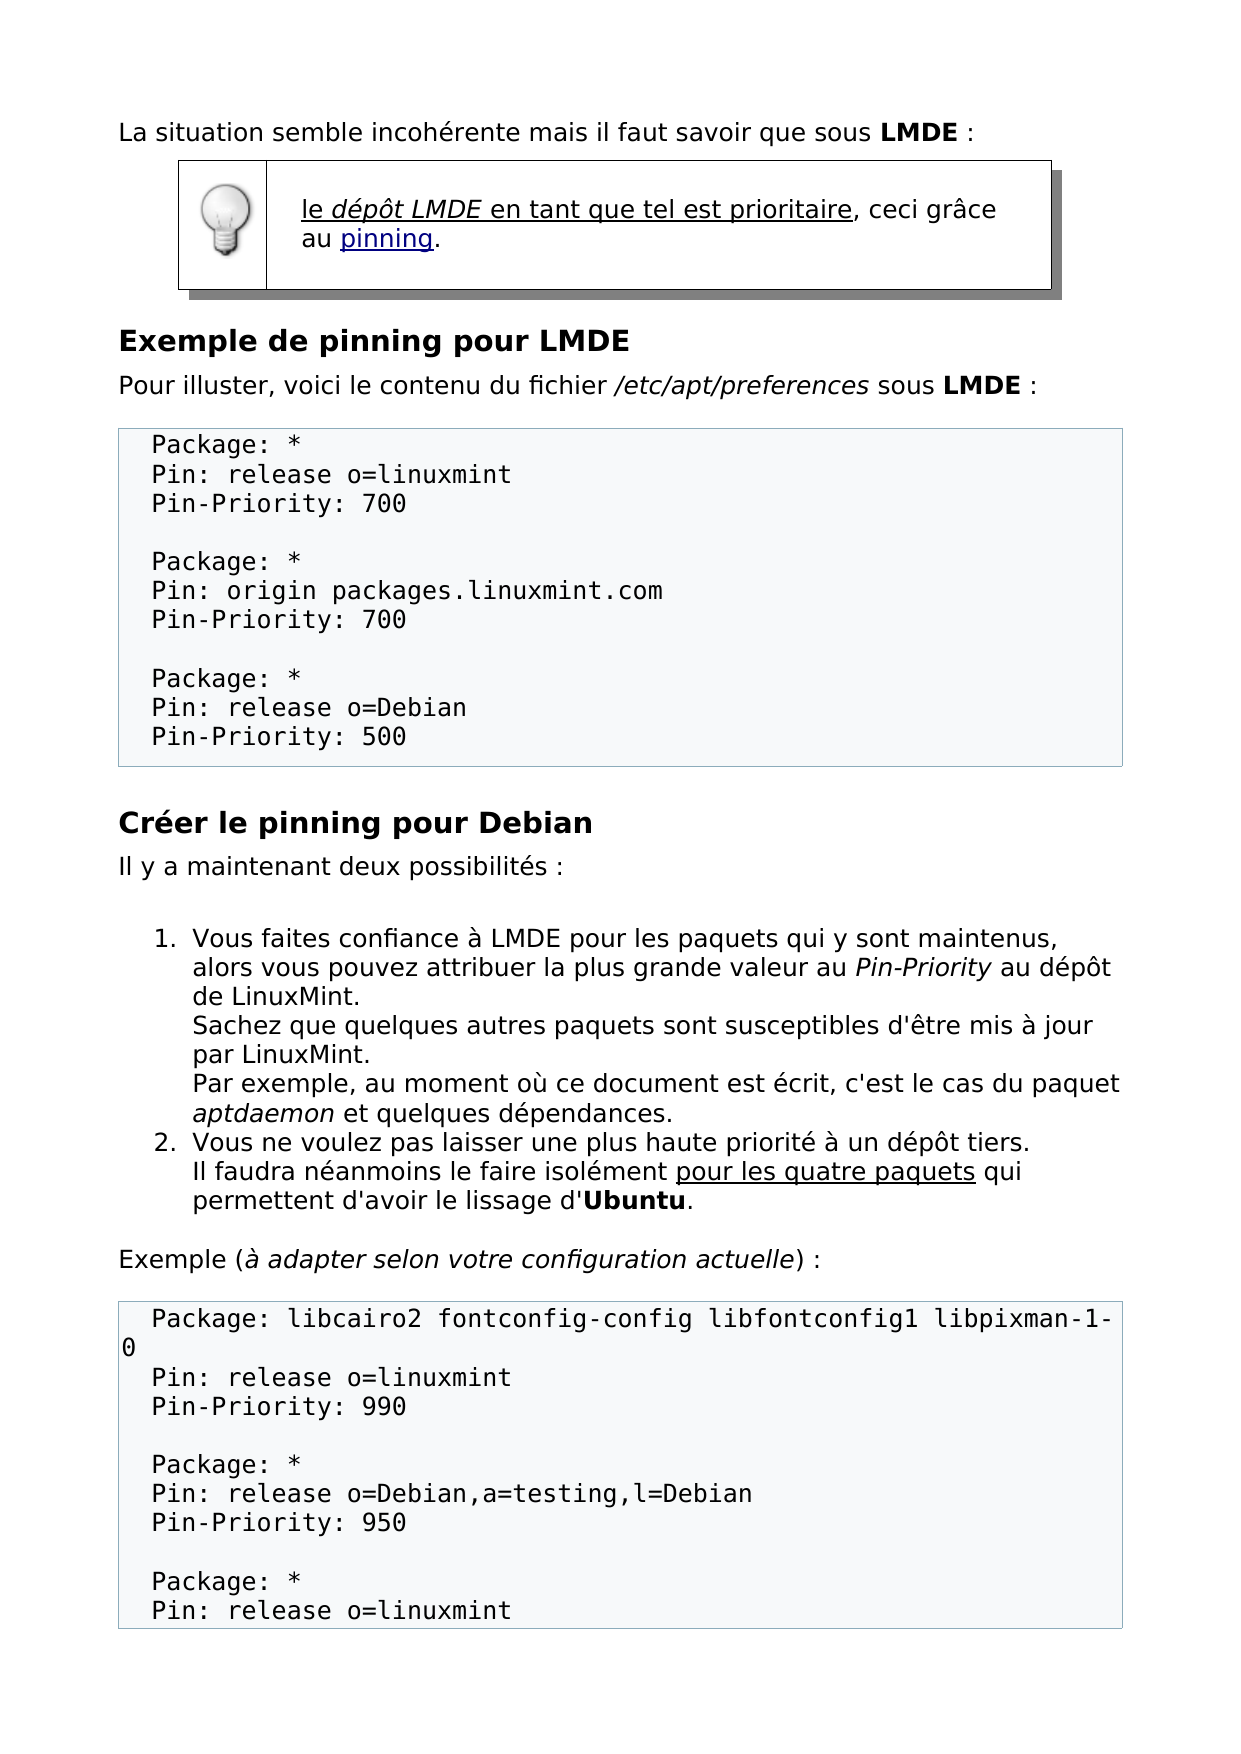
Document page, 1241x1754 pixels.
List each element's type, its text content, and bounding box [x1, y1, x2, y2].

text Pour illuster, voici le contenu du fichier /etc/apt/preferences sous LMDE : [118, 371, 1122, 400]
list Vous ne voulez pas laisser une plus haute priorité à un dépôt tiers. Il faudra néanmoins le faire isolément pour les quatre paquets qui permettent d'avoir le lissage d'Ubuntu. [177, 1128, 1122, 1215]
table_header Package: libcairo2 fontconfig-config libfontconfig1 libpixman-1-0 Pin: release o=linuxmint Pin-Priority: 990 Package: * Pin: release o=Debian,a=testing,l=Debian Pin-Priority: 950 Package: * Pin: release o=linuxmint [119, 1302, 1122, 1628]
table_header [179, 161, 266, 289]
text Exemple (à adapter selon votre configuration actuelle) : [118, 1245, 1122, 1274]
table_header Package: * Pin: release o=linuxmint Pin-Priority: 700 Package: * Pin: origin packages.linuxmint.com Pin-Priority: 700 Package: * Pin: release o=Debian Pin-Priority: 500 [119, 429, 1122, 766]
subtitle Exemple de pinning pour LMDE [118, 325, 1122, 359]
table_header le dépôt LMDE en tant que tel est prioritaire, ceci grâce au pinning. [267, 161, 1051, 289]
subtitle Créer le pinning pour Debian [118, 806, 1122, 840]
list Vous faites confiance à LMDE pour les paquets qui y sont maintenus, alors vous pouvez attribuer la plus grande valeur au Pin-Priority au dépôt de LinuxMint. Sachez que quelques autres paquets sont susceptibles d'être mis à jour par LinuxMint. Par exemple, au moment où ce document est écrit, c'est le cas du paquet aptdaemon et quelques dépendances. [177, 924, 1122, 1128]
text La situation semble incohérente mais il faut savoir que sous LMDE : [118, 118, 1122, 147]
text Il y a maintenant deux possibilités : [118, 853, 1122, 882]
picture [190, 183, 266, 259]
